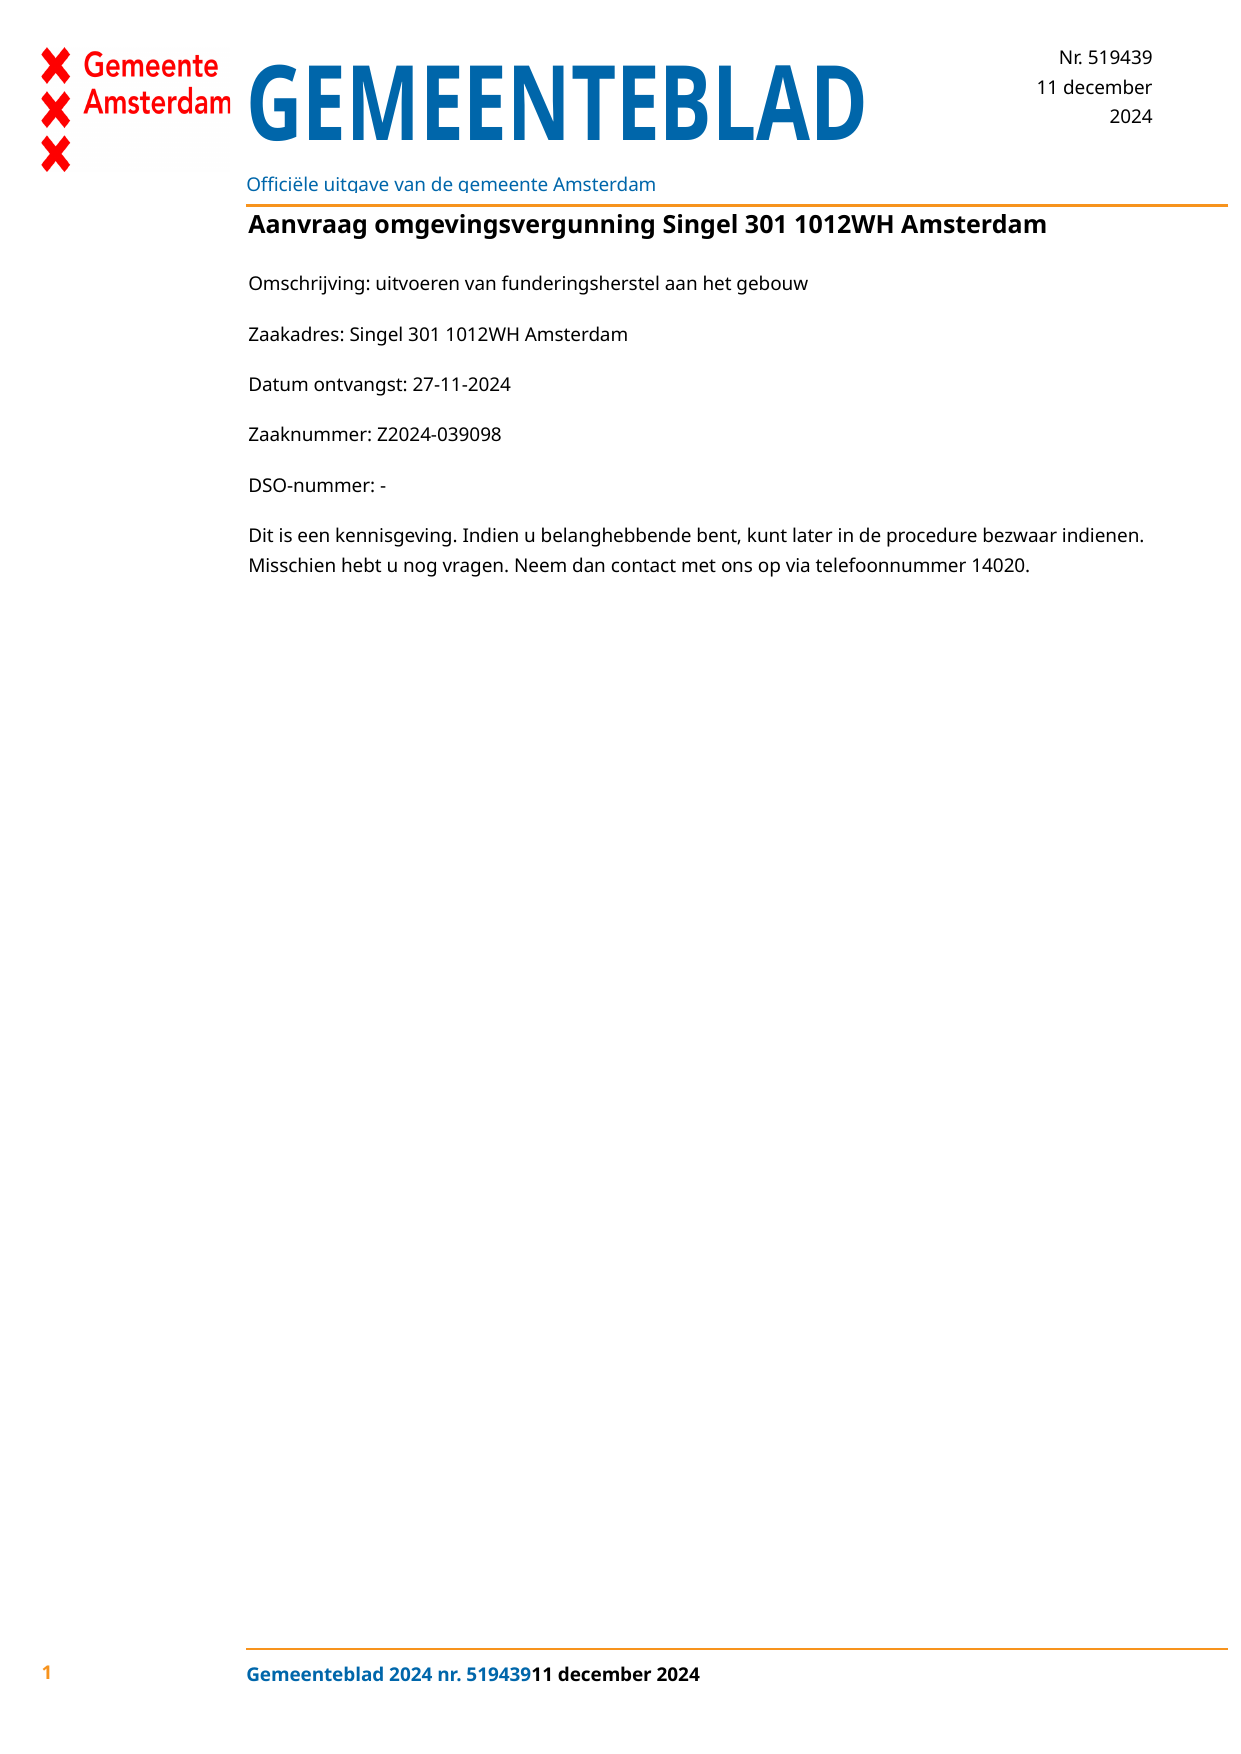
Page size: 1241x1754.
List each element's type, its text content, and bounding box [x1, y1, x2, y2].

text DSO-nummer: - [248, 472, 1152, 498]
text Zaaknummer: Z2024-039098 [248, 422, 1152, 447]
text Dit is een kennisgeving. Indien u belanghebbende bent, kunt later in de procedure bezwaar indienen. Misschien hebt u nog vragen. Neem dan contact met ons op via telefoonnummer 14020. [248, 522, 1152, 578]
text Aanvraag omgevingsvergunning Singel 301 1012WH Amsterdam [248, 207, 1152, 241]
text Omschrijving: uitvoeren van funderingsherstel aan het gebouw [248, 270, 1152, 296]
text Zaakadres: Singel 301 1012WH Amsterdam [248, 321, 1152, 346]
text Datum ontvangst: 27-11-2024 [248, 371, 1152, 397]
picture [41, 47, 231, 172]
